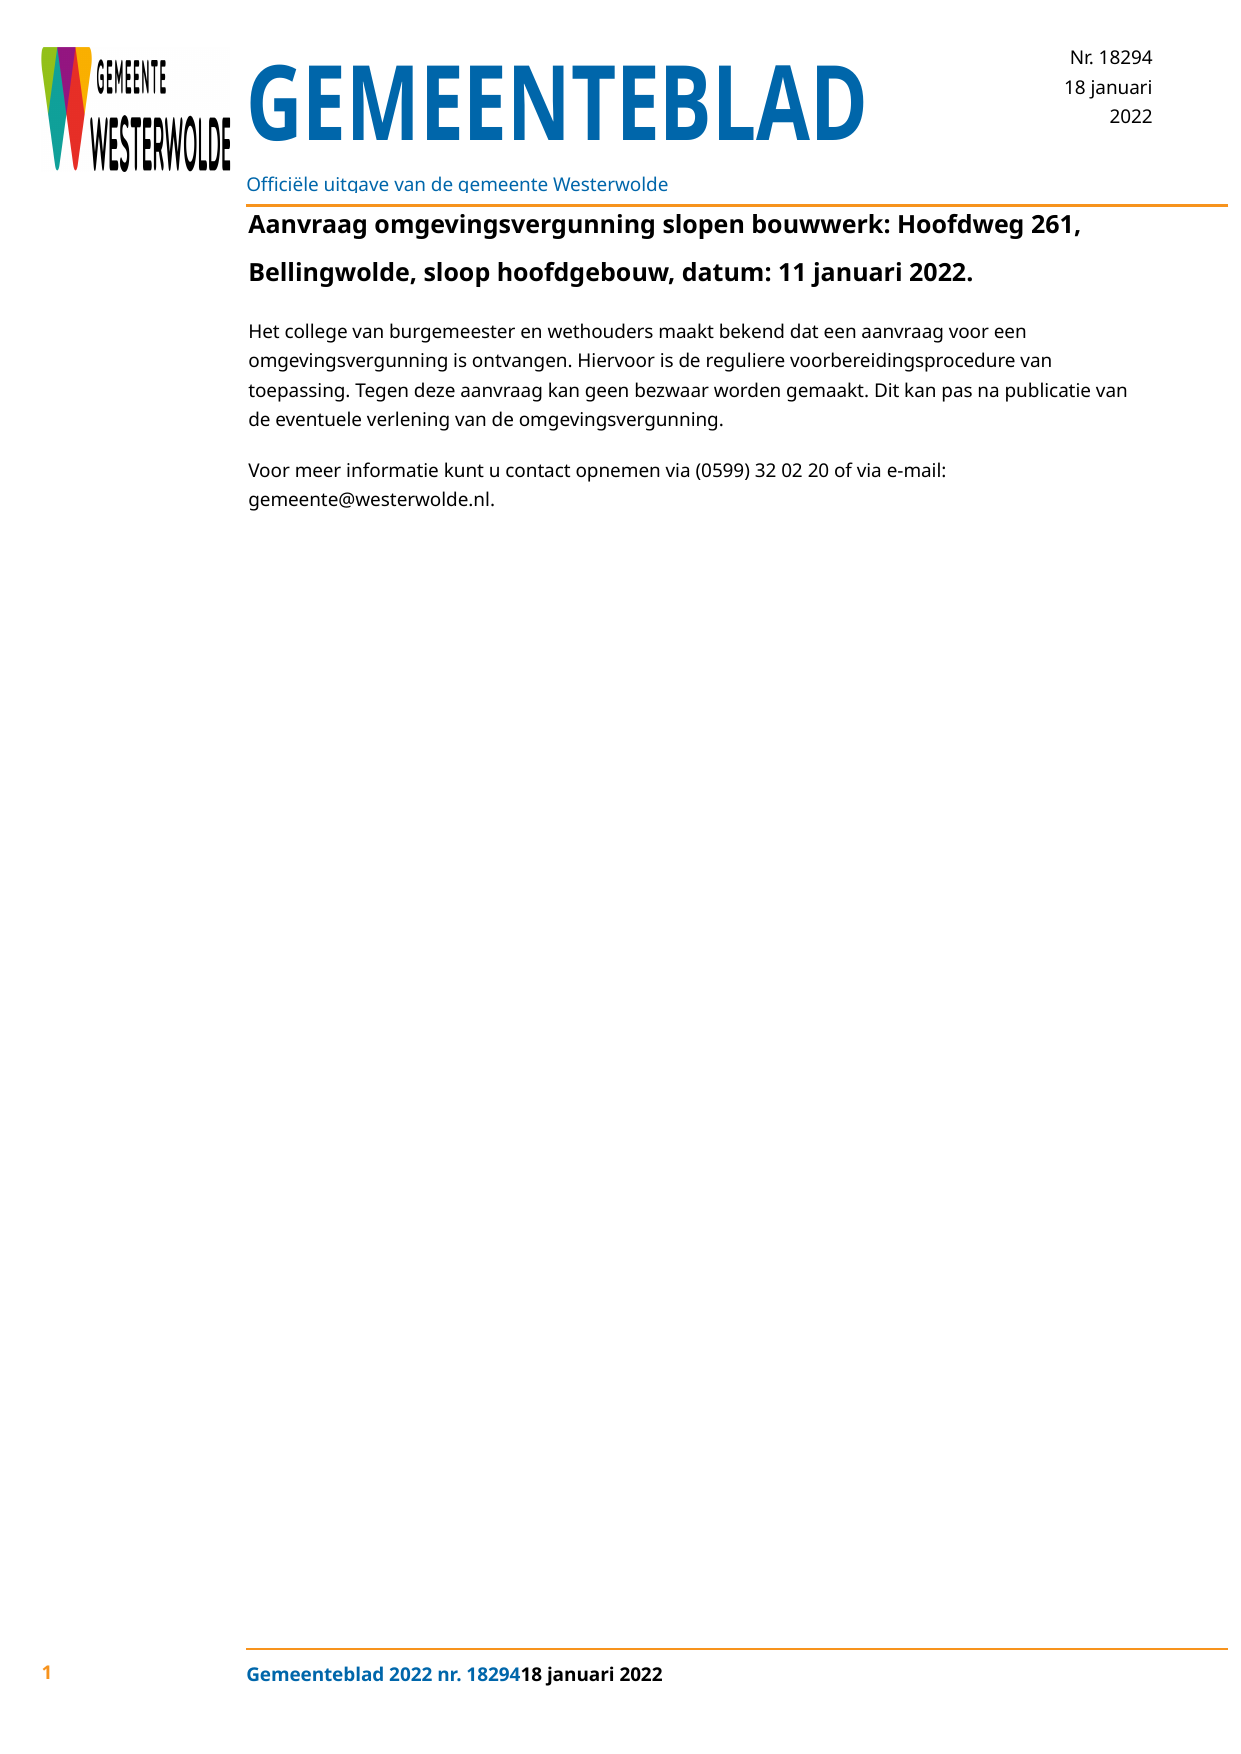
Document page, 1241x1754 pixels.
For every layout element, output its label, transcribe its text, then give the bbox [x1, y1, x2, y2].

text Voor meer informatie kunt u contact opnemen via (0599) 32 02 20 of via e-mail: gemeente@westerwolde.nl. [248, 457, 1152, 512]
text Aanvraag omgevingsvergunning slopen bouwwerk: Hoofdweg 261, Bellingwolde, sloop hoofdgebouw, datum: 11 januari 2022. [248, 207, 1152, 288]
picture [41, 47, 231, 172]
text Het college van burgemeester en wethouders maakt bekend dat een aanvraag voor een omgevingsvergunning is ontvangen. Hiervoor is de reguliere voorbereidingsprocedure van toepassing. Tegen deze aanvraag kan geen bezwaar worden gemaakt. Dit kan pas na publicatie van de eventuele verlening van de omgevingsvergunning. [248, 318, 1152, 432]
